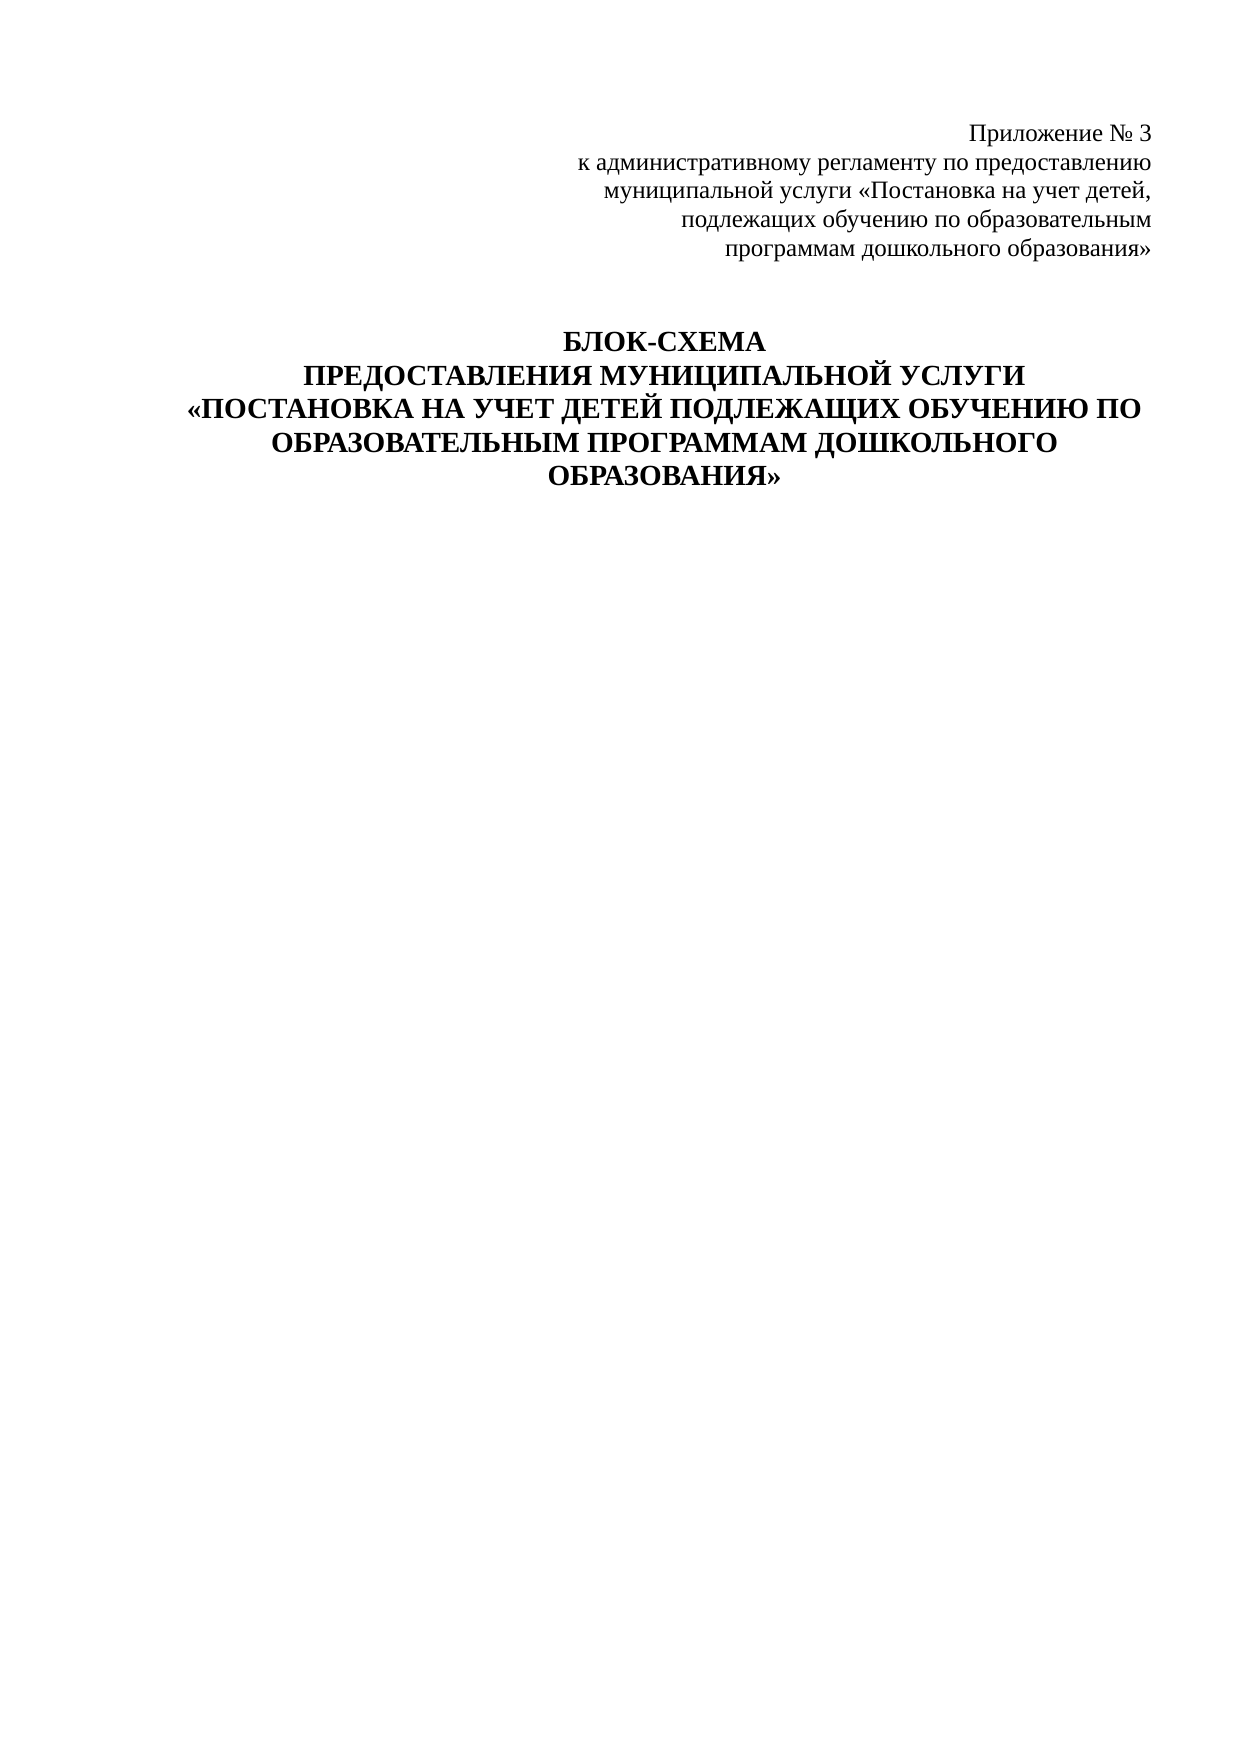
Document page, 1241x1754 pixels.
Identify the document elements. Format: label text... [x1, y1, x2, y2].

text Приложение № 3 [177, 118, 1152, 147]
text программам дошкольного образования» [177, 233, 1152, 262]
title БЛОК-СХЕМА [177, 324, 1152, 358]
text муниципальной услуги «Постановка на учет детей, [177, 176, 1152, 204]
title «ПОСТАНОВКА НА УЧЕТ ДЕТЕЙ ПОДЛЕЖАЩИХ ОБУЧЕНИЮ ПО ОБРАЗОВАТЕЛЬНЫМ ПРОГРАММАМ ДОШКОЛЬНОГО ОБРАЗОВАНИЯ» [177, 391, 1152, 492]
title ПРЕДОСТАВЛЕНИЯ МУНИЦИПАЛЬНОЙ УСЛУГИ [177, 358, 1152, 391]
text к административному регламенту по предоставлению [177, 147, 1152, 176]
text подлежащих обучению по образовательным [177, 204, 1152, 233]
